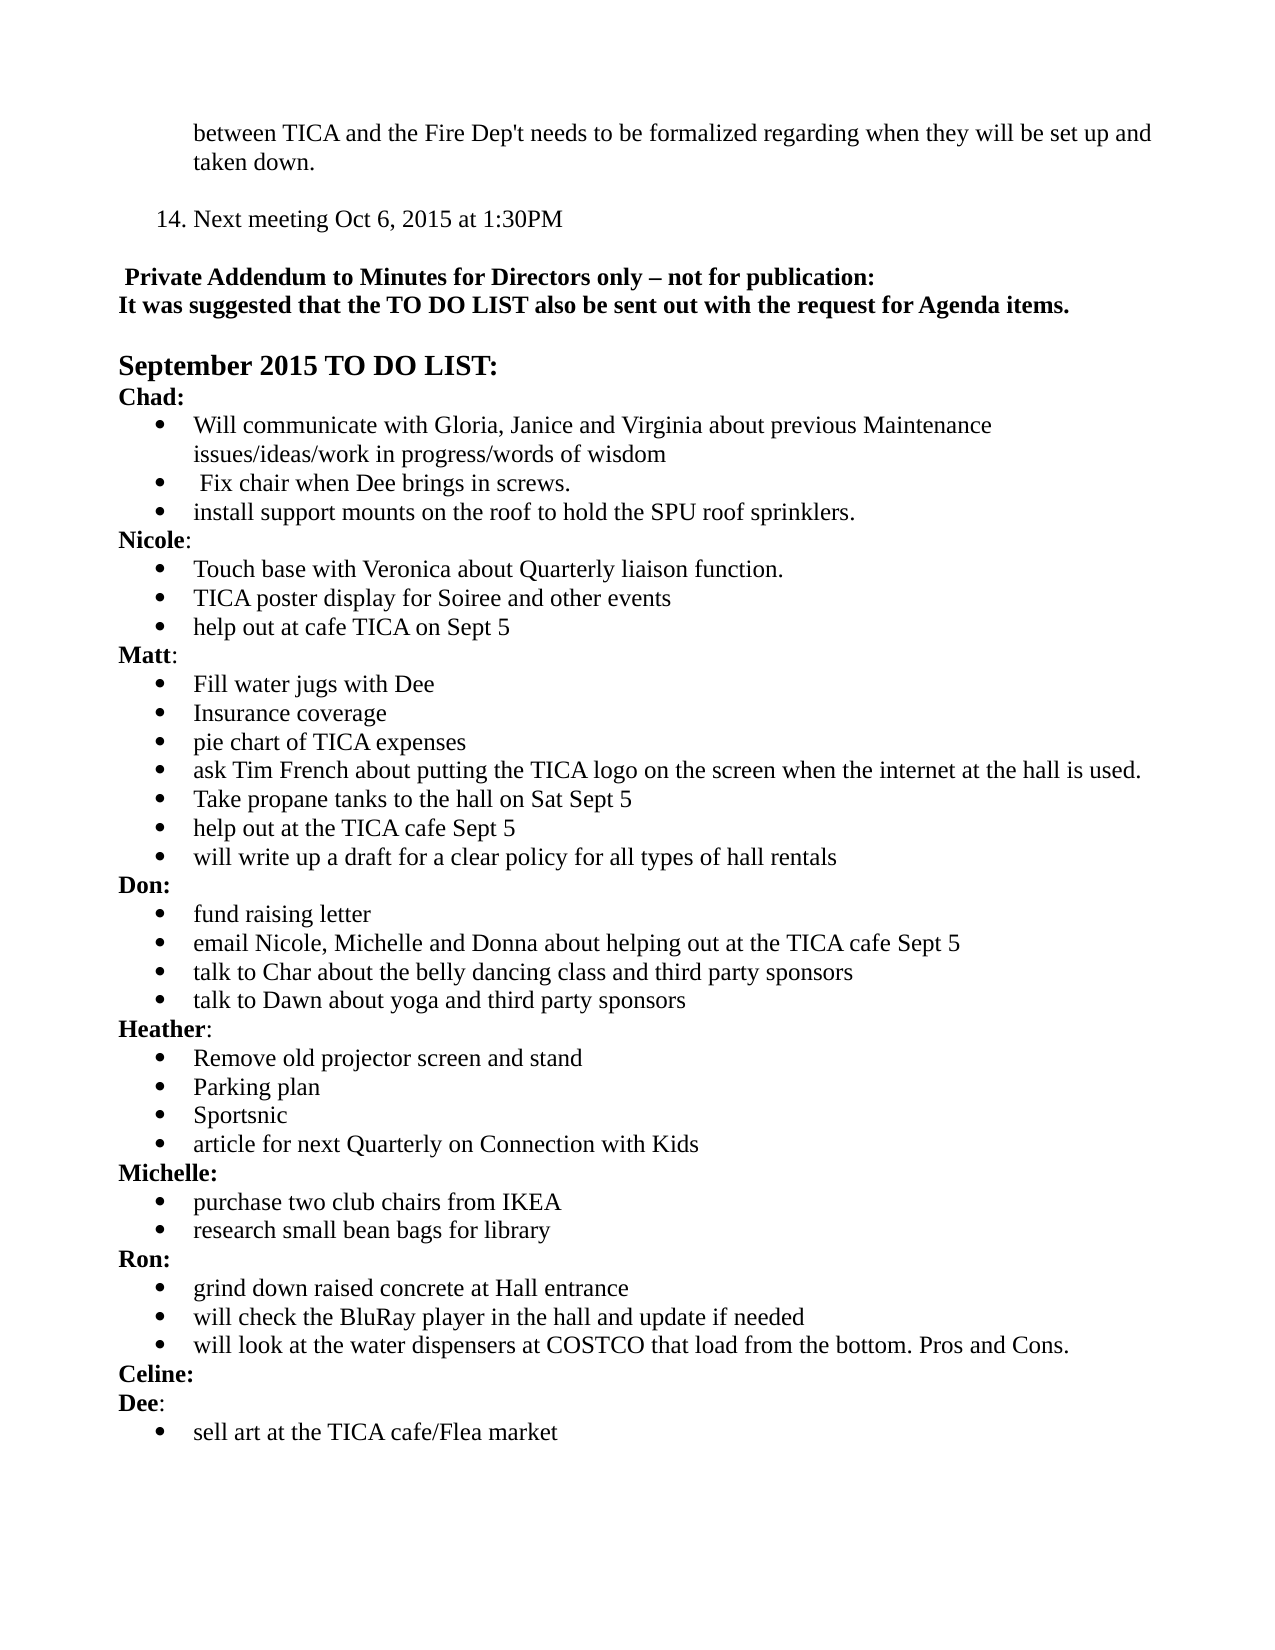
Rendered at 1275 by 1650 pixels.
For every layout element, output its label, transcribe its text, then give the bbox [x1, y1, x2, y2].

list ask Tim French about putting the TICA logo on the screen when the internet at the hall is used. [156, 755, 1157, 784]
list Fill water jugs with Dee [156, 669, 1157, 698]
list Sportsnic [156, 1100, 1157, 1129]
list will look at the water dispensers at COSTCO that load from the bottom. Pros and Cons. [156, 1330, 1157, 1359]
list will write up a draft for a clear policy for all types of hall rentals [156, 842, 1157, 870]
list Parking plan [156, 1072, 1157, 1100]
text Michelle: [118, 1158, 1157, 1187]
list sell art at the TICA cafe/Flea market [156, 1417, 1157, 1445]
list purchase two club chairs from IKEA [156, 1187, 1157, 1215]
list Take propane tanks to the hall on Sat Sept 5 [156, 784, 1157, 813]
list Insurance coverage [156, 698, 1157, 727]
list Remove old projector screen and stand [156, 1043, 1157, 1072]
text Celine: [118, 1359, 1157, 1388]
list research small bean bags for library [156, 1215, 1157, 1244]
text Matt: [118, 640, 1157, 669]
list email Nicole, Michelle and Donna about helping out at the TICA cafe Sept 5 [156, 928, 1157, 957]
text Dee: [118, 1388, 1157, 1417]
text Private Addendum to Minutes for Directors only – not for publication: [118, 262, 1157, 291]
list fund raising letter [156, 899, 1157, 928]
list between TICA and the Fire Dep't needs to be formalized regarding when they will be set up and taken down. [156, 118, 1157, 176]
text Heather: [118, 1014, 1157, 1043]
list TICA poster display for Soiree and other events [156, 583, 1157, 612]
text September 2015 TO DO LIST: [118, 348, 1157, 382]
text Don: [118, 870, 1157, 899]
text Nicole: [118, 525, 1157, 554]
list install support mounts on the roof to hold the SPU roof sprinklers. [156, 497, 1157, 525]
list Will communicate with Gloria, Janice and Virginia about previous Maintenance issues/ideas/work in progress/words of wisdom [156, 410, 1157, 468]
text Ron: [118, 1244, 1157, 1273]
list talk to Dawn about yoga and third party sponsors [156, 985, 1157, 1014]
list article for next Quarterly on Connection with Kids [156, 1129, 1157, 1158]
list talk to Char about the belly dancing class and third party sponsors [156, 957, 1157, 985]
list grind down raised concrete at Hall entrance [156, 1273, 1157, 1302]
list Fix chair when Dee brings in screws. [156, 468, 1157, 497]
list help out at the TICA cafe Sept 5 [156, 813, 1157, 842]
list will check the BluRay player in the hall and update if needed [156, 1302, 1157, 1330]
list Next meeting Oct 6, 2015 at 1:30PM [156, 204, 1157, 233]
list pie chart of TICA expenses [156, 727, 1157, 755]
list Touch base with Veronica about Quarterly liaison function. [156, 554, 1157, 583]
text It was suggested that the TO DO LIST also be sent out with the request for Agenda items. [118, 291, 1157, 319]
text Chad: [118, 382, 1157, 410]
list help out at cafe TICA on Sept 5 [156, 612, 1157, 640]
